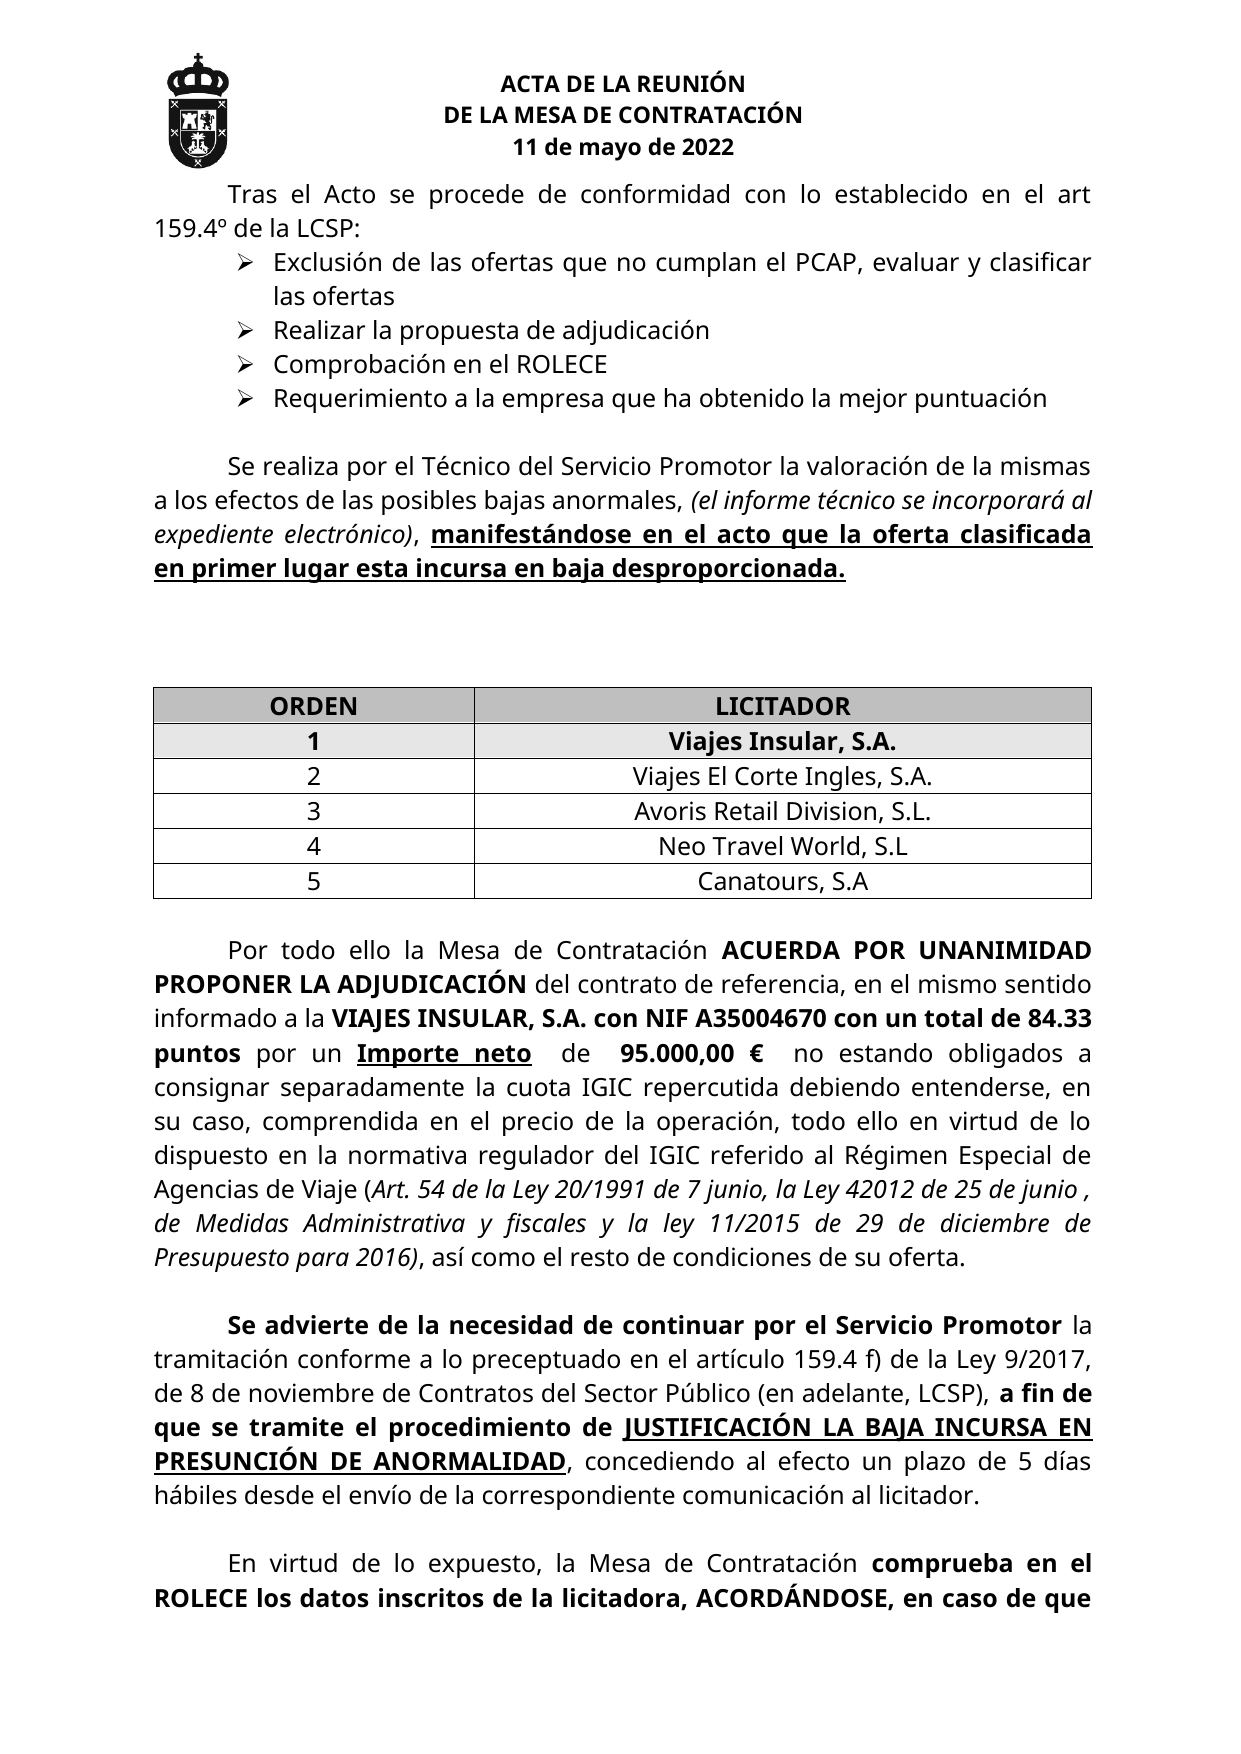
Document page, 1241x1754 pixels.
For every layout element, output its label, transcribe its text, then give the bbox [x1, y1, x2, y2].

table_header ORDEN [154, 688, 474, 722]
table_cell Neo Travel World, S.L [475, 829, 1091, 863]
text Se realiza por el Técnico del Servicio Promotor la valoración de la mismas a los efectos de las posibles bajas anormales, (el informe técnico se incorporará al expediente electrónico), manifestándose en el acto que la oferta clasificada en primer lugar esta incursa en baja desproporcionada. [153, 449, 1093, 585]
table_cell Viajes Insular, S.A. [475, 724, 1091, 757]
table_cell 4 [154, 829, 474, 863]
table_cell 1 [154, 724, 474, 757]
text Por todo ello la Mesa de Contratación ACUERDA por unanimidad proponer la adjudicación del contrato de referencia, en el mismo sentido informado a la Viajes Insular, S.A. con NIF A35004670 con un total de 84.33 puntos por un Importe neto de 95.000,00 € no estando obligados a consignar separadamente la cuota IGIC repercutida debiendo entenderse, en su caso, comprendida en el precio de la operación, todo ello en virtud de lo dispuesto en la normativa regulador del IGIC referido al Régimen Especial de Agencias de Viaje (Art. 54 de la Ley 20/1991 de 7 junio, la Ley 42012 de 25 de junio , de Medidas Administrativa y fiscales y la ley 11/2015 de 29 de diciembre de Presupuesto para 2016), así como el resto de condiciones de su oferta. [153, 933, 1093, 1274]
table_cell 2 [154, 759, 474, 793]
picture [164, 50, 231, 171]
table_cell 5 [154, 864, 474, 898]
list Comprobación en el ROLECE [235, 347, 1093, 381]
table_header LICITADOR [475, 688, 1091, 722]
text En virtud de lo expuesto, la Mesa de Contratación comprueba en el ROLECE los datos inscritos de la licitadora, ACORDÁNDOSE, en caso de que [153, 1546, 1093, 1614]
table_cell Avoris Retail Division, S.L. [475, 794, 1091, 828]
list Exclusión de las ofertas que no cumplan el PCAP, evaluar y clasificar las ofertas [235, 244, 1093, 313]
text Tras el Acto se procede de conformidad con lo establecido en el art 159.4º de la LCSP: [153, 176, 1093, 244]
list Requerimiento a la empresa que ha obtenido la mejor puntuación [235, 381, 1093, 415]
table_cell Canatours, S.A [475, 864, 1091, 898]
table_cell 3 [154, 794, 474, 828]
list Realizar la propuesta de adjudicación [235, 313, 1093, 347]
table_cell Viajes El Corte Ingles, S.A. [475, 759, 1091, 793]
text Se advierte de la necesidad de continuar por el Servicio Promotor la tramitación conforme a lo preceptuado en el artículo 159.4 f) de la Ley 9/2017, de 8 de noviembre de Contratos del Sector Público (en adelante, LCSP), a fin de que se tramite el procedimiento de justificación la baja incursa en presunción de anormalidad, concediendo al efecto un plazo de 5 días hábiles desde el envío de la correspondiente comunicación al licitador. [153, 1308, 1093, 1512]
